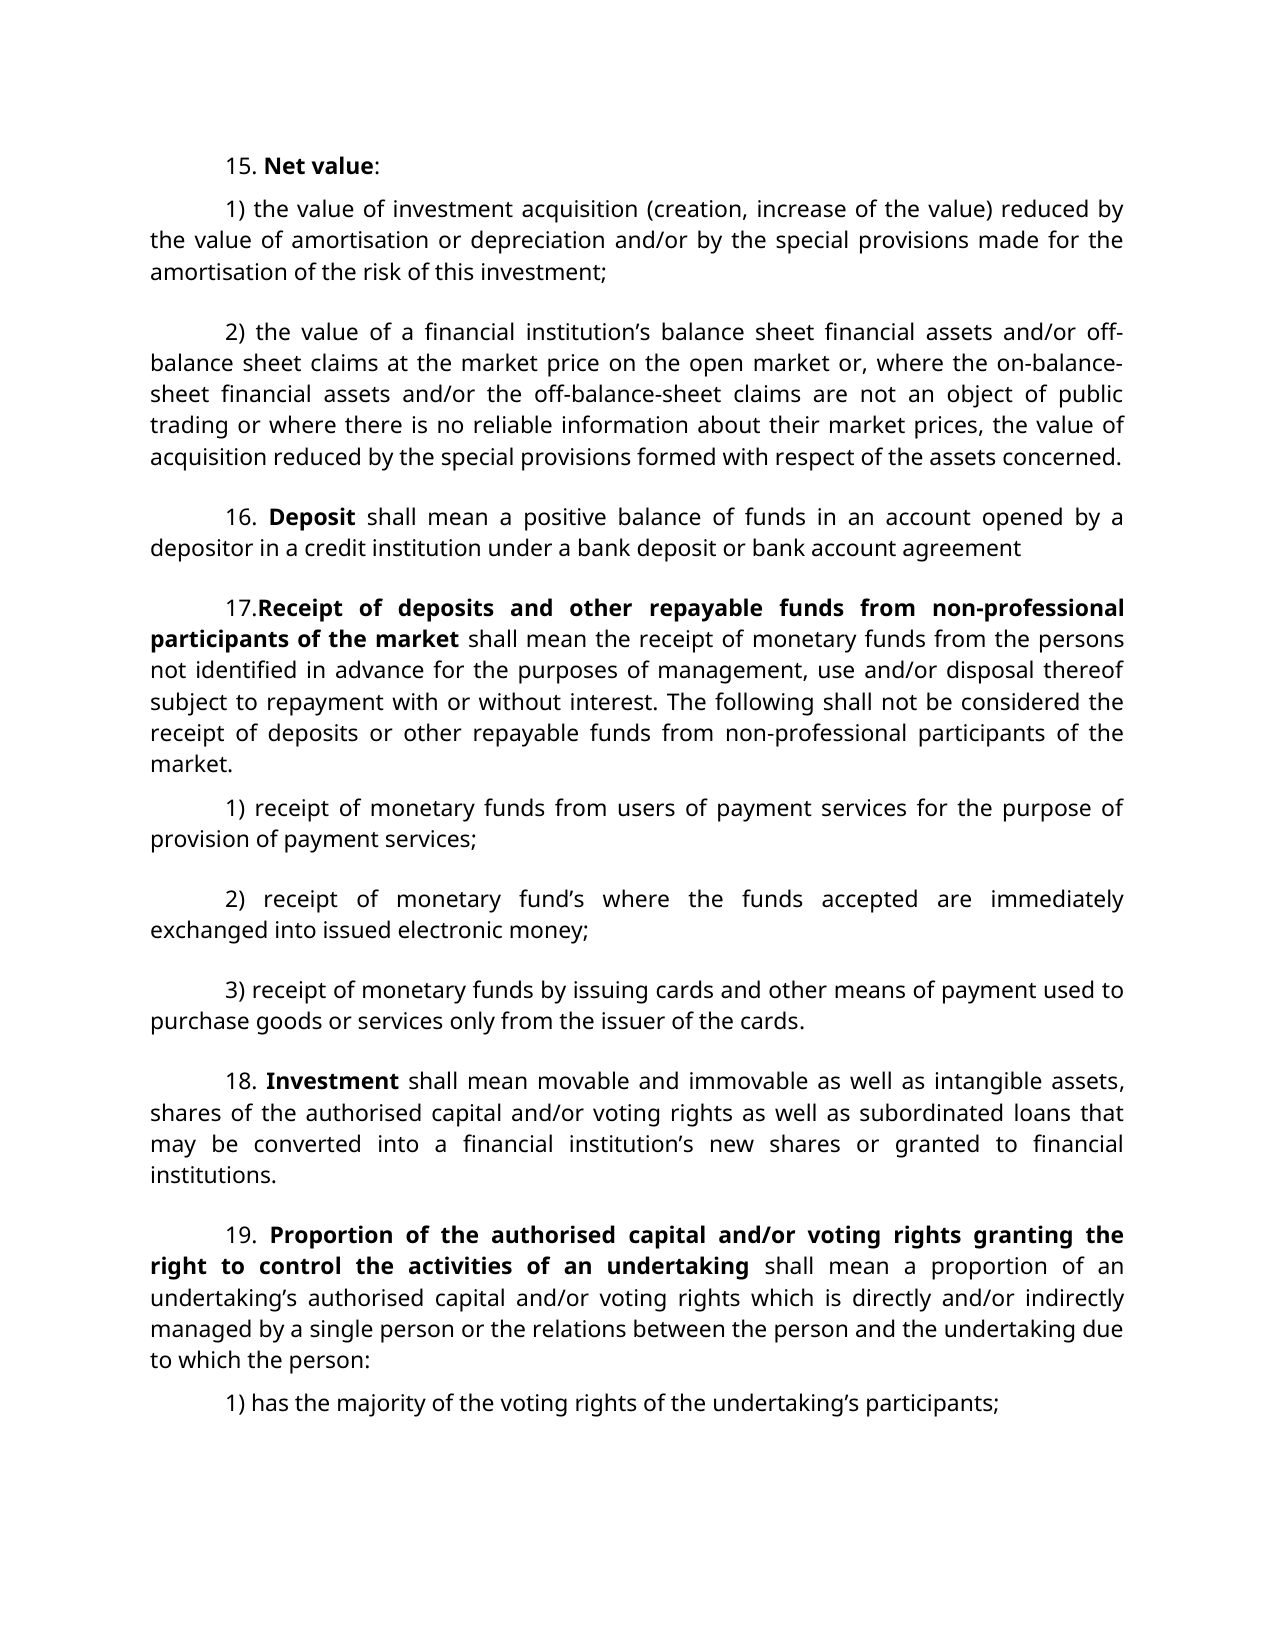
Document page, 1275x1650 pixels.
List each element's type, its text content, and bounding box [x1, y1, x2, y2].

text 2) receipt of monetary fund’s where the funds accepted are immediately exchanged into issued electronic money; [150, 883, 1125, 945]
text 18. Investment shall mean movable and immovable as well as intangible assets, shares of the authorised capital and/or voting rights as well as subordinated loans that may be converted into a financial institution’s new shares or granted to financial institutions. [150, 1065, 1125, 1190]
text 1) the value of investment acquisition (creation, increase of the value) reduced by the value of amortisation or depreciation and/or by the special provisions made for the amortisation of the risk of this investment; [150, 193, 1125, 287]
text 2) the value of a financial institution’s balance sheet financial assets and/or off-balance sheet claims at the market price on the open market or, where the on-balance-sheet financial assets and/or the off-balance-sheet claims are not an object of public trading or where there is no reliable information about their market prices, the value of acquisition reduced by the special provisions formed with respect of the assets concerned. [150, 316, 1125, 472]
text 1) has the majority of the voting rights of the undertaking’s participants; [150, 1387, 1125, 1418]
text 17.Receipt of deposits and other repayable funds from non-professional participants of the market shall mean the receipt of monetary funds from the persons not identified in advance for the purposes of management, use and/or disposal thereof subject to repayment with or without interest. The following shall not be considered the receipt of deposits or other repayable funds from non-professional participants of the market. [150, 592, 1125, 779]
text 1) receipt of monetary funds from users of payment services for the purpose of provision of payment services; [150, 791, 1125, 854]
text 3) receipt of monetary funds by issuing cards and other means of payment used to purchase goods or services only from the issuer of the cards. [150, 974, 1125, 1036]
text 15. Net value: [150, 150, 1125, 181]
text 19. Proportion of the authorised capital and/or voting rights granting the right to control the activities of an undertaking shall mean a proportion of an undertaking’s authorised capital and/or voting rights which is directly and/or indirectly managed by a single person or the relations between the person and the undertaking due to which the person: [150, 1219, 1125, 1375]
text 16. Deposit shall mean a positive balance of funds in an account opened by a depositor in a credit institution under a bank deposit or bank account agreement [150, 501, 1125, 563]
